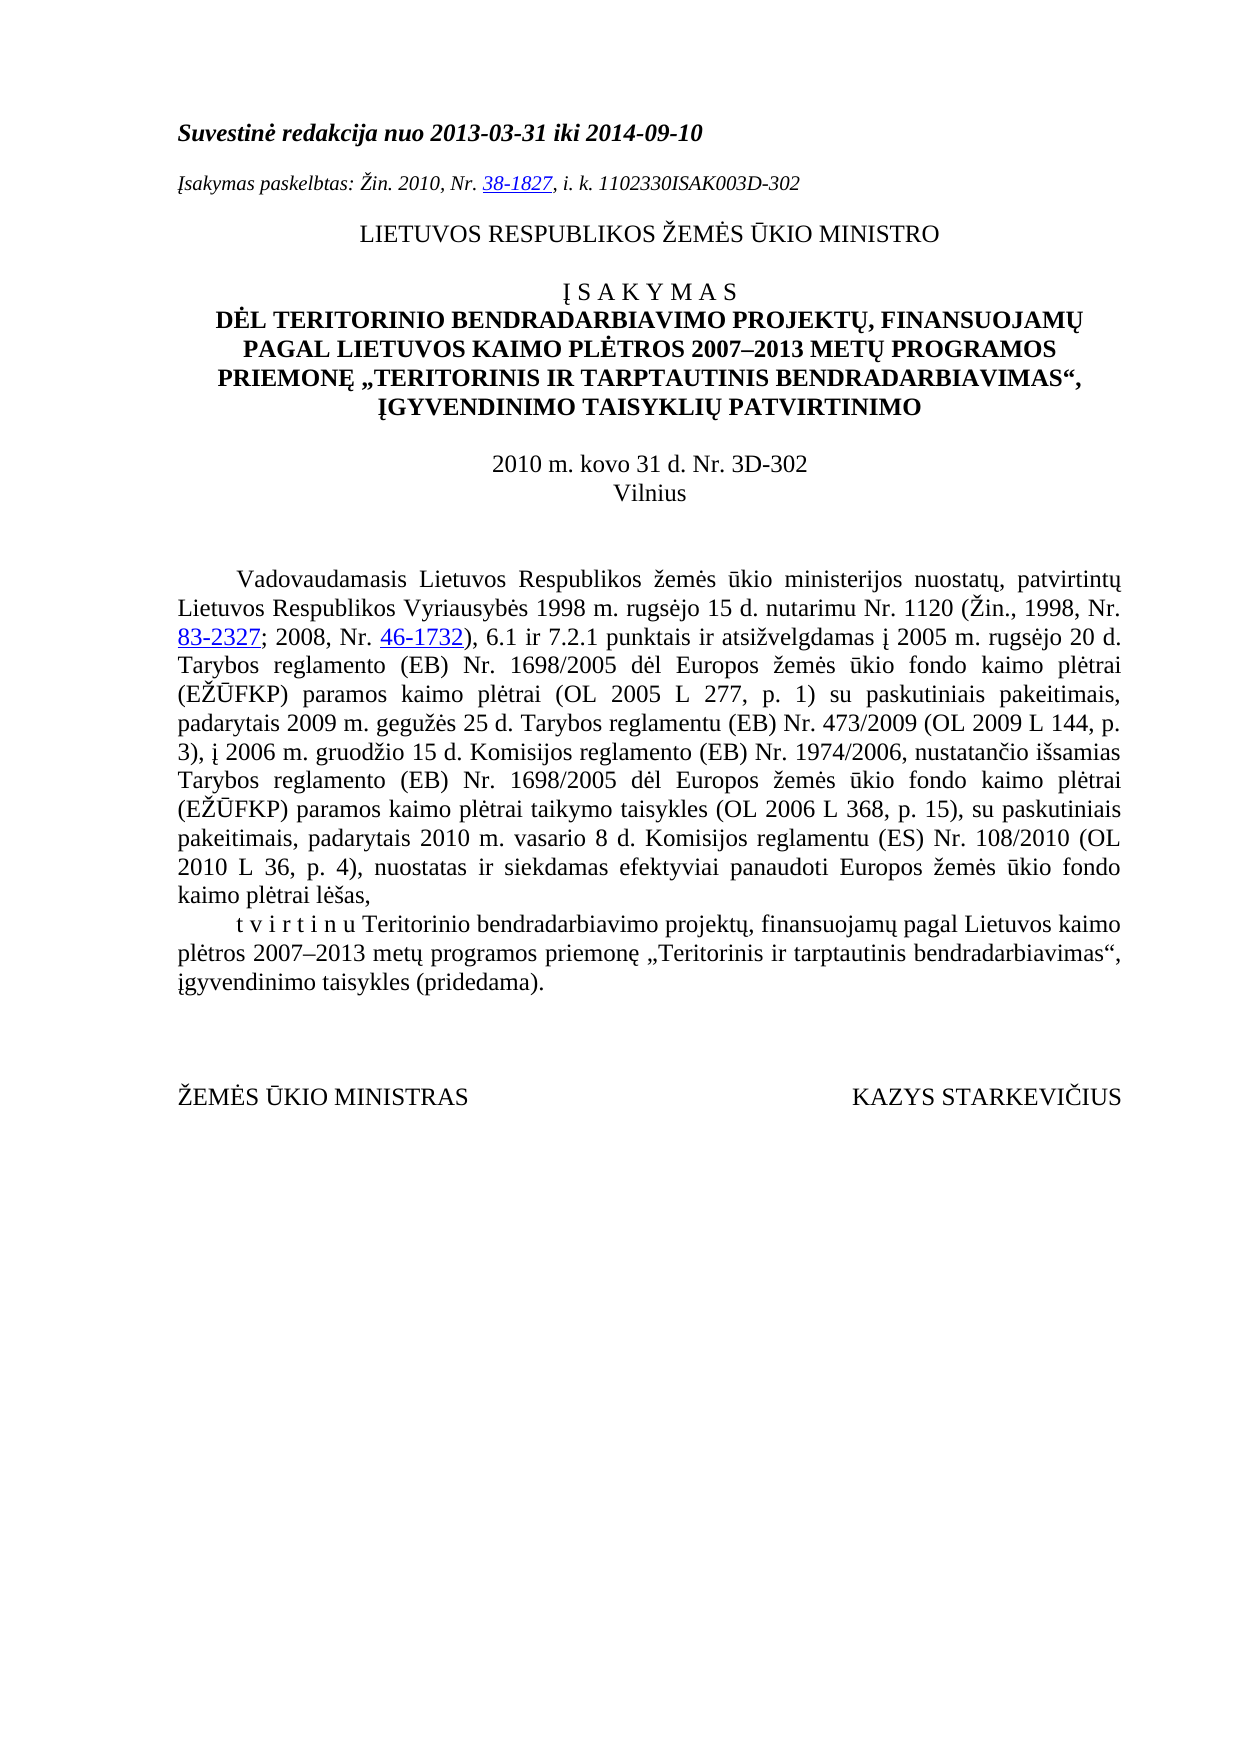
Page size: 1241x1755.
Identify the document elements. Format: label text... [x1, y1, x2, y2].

text 2010 m. kovo 31 d. Nr. 3D-302 [177, 449, 1122, 478]
text DĖL TERITORINIO BENDRADARBIAVIMO PROJEKTŲ, FINANSUOJAMŲ PAGAL LIETUVOS KAIMO PLĖTROS 2007–2013 METŲ PROGRAMOS PRIEMONĘ „TERITORINIS IR TARPTAUTINIS BENDRADARBIAVIMAS“, ĮGYVENDINIMO TAISYKLIŲ PATVIRTINIMO [177, 305, 1122, 420]
text Į S A K Y M A S [177, 277, 1122, 305]
text Vadovaudamasis Lietuvos Respublikos žemės ūkio ministerijos nuostatų, patvirtintų Lietuvos Respublikos Vyriausybės 1998 m. rugsėjo 15 d. nutarimu Nr. 1120 (Žin., 1998, Nr. 83-2327; 2008, Nr. 46-1732), 6.1 ir 7.2.1 punktais ir atsižvelgdamas į 2005 m. rugsėjo 20 d. Tarybos reglamento (EB) Nr. 1698/2005 dėl Europos žemės ūkio fondo kaimo plėtrai (EŽŪFKP) paramos kaimo plėtrai (OL 2005 L 277, p. 1) su paskutiniais pakeitimais, padarytais 2009 m. gegužės 25 d. Tarybos reglamentu (EB) Nr. 473/2009 (OL 2009 L 144, p. 3), į 2006 m. gruodžio 15 d. Komisijos reglamento (EB) Nr. 1974/2006, nustatančio išsamias Tarybos reglamento (EB) Nr. 1698/2005 dėl Europos žemės ūkio fondo kaimo plėtrai (EŽŪFKP) paramos kaimo plėtrai taikymo taisykles (OL 2006 L 368, p. 15), su paskutiniais pakeitimais, padarytais 2010 m. vasario 8 d. Komisijos reglamentu (ES) Nr. 108/2010 (OL 2010 L 36, p. 4), nuostatas ir siekdamas efektyviai panaudoti Europos žemės ūkio fondo kaimo plėtrai lėšas, [177, 564, 1122, 909]
text Vilnius [177, 478, 1122, 507]
text t v i r t i n u Teritorinio bendradarbiavimo projektų, finansuojamų pagal Lietuvos kaimo plėtros 2007–2013 metų programos priemonę „Teritorinis ir tarptautinis bendradarbiavimas“, įgyvendinimo taisykles (pridedama). [177, 909, 1122, 995]
text LIETUVOS RESPUBLIKOS ŽEMĖS ŪKIO MINISTRO [177, 219, 1122, 248]
text Suvestinė redakcija nuo 2013-03-31 iki 2014-09-10 [177, 118, 1122, 147]
text Įsakymas paskelbtas: Žin. 2010, Nr. 38-1827, i. k. 1102330ISAK003D-302 [177, 171, 1122, 195]
text Žemės ūkio ministras Kazys Starkevičius [177, 1082, 1122, 1110]
